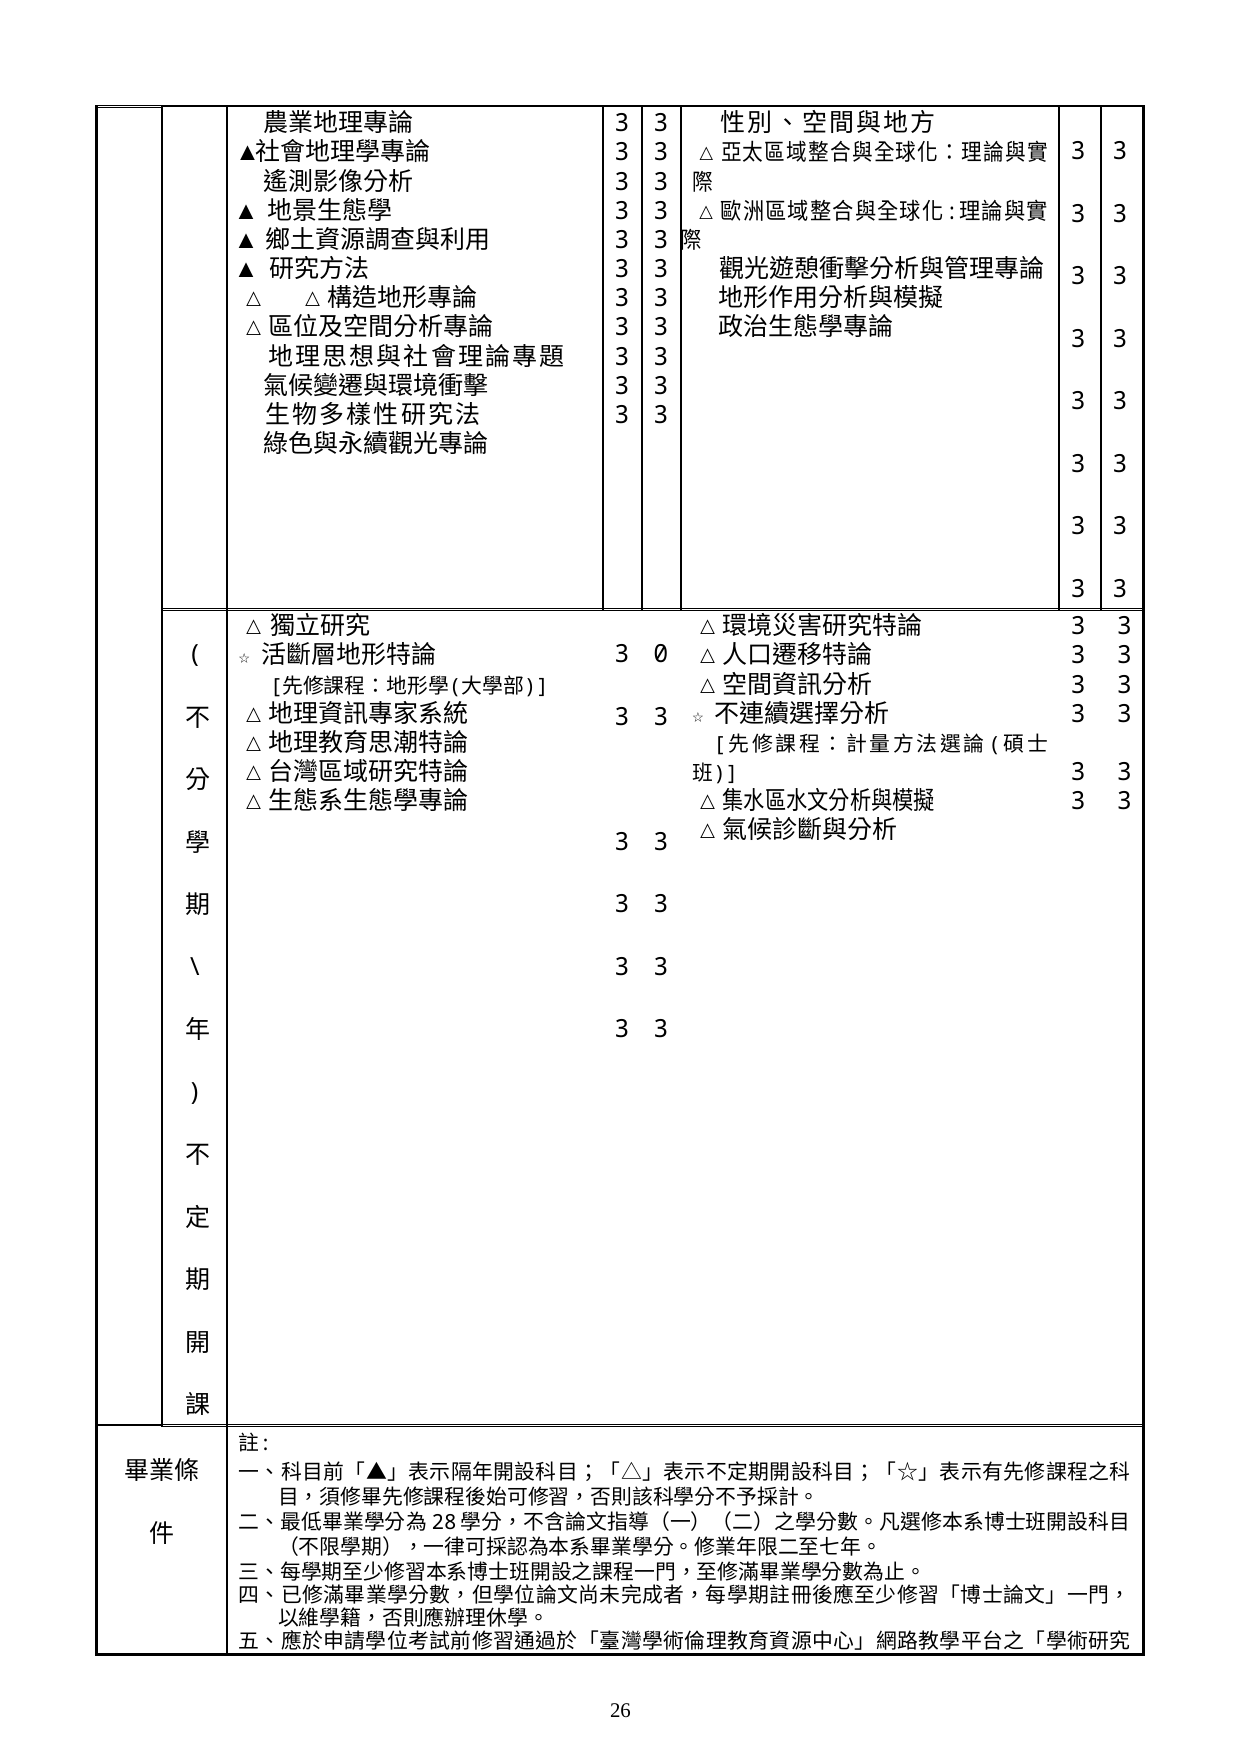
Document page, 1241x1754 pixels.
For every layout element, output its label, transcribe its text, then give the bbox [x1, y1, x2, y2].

table_cell (不分學期\年) 不定期開課 [163, 611, 226, 1424]
table_cell 台灣地形專論 [先修課程：地形學(大學部)] DTM與地勢分析 都市地理專論 地理科評量設計原理專論 農業地理專論 ▲社會地理學專論 遙測影像分析 地景生態學 鄉土資源調查與利用 研究方法 △構造地形專論 △區位及空間分析專論 地理思想與社會理論專題 氣候變遷與環境衝擊 生物多樣性研究法 綠色與永續觀光專論 [228, 107, 602, 608]
table_cell 3 3 3 3 3 3 [603, 611, 642, 1424]
table_cell 性別、空間與地方 △亞太區域整合與全球化：理論與實際 △歐洲區域整合與全球化:理論與實際 觀光遊憩衝擊分析與管理專論 地形作用分析與模擬 政治生態學專論 [682, 107, 1058, 608]
table_cell 3 3 3 3 3 3 [1059, 611, 1105, 1424]
table_cell 3 3 3 3 3 3 3 3 3 3 3 [643, 107, 680, 608]
table_cell 下學期 [163, 107, 226, 608]
table_cell △環境災害研究特論 △人口遷移特論 △空間資訊分析 ☆ 不連續選擇分析 [先修課程：計量方法選論(碩士班)] △集水區水文分析與模擬 △氣候診斷與分析 [681, 611, 1059, 1424]
table_cell 0 3 3 3 3 3 [642, 611, 681, 1424]
table_cell 註: 一、科目前「▲」表示隔年開設科目；「△」表示不定期開設科目；「☆」表示有先修課程之科目，須修畢先修課程後始可修習，否則該科學分不予採計。 二、最低畢業學分為28學分，不含論文指導（一）（二）之學分數。凡選修本系博士班開設科目（不限學期），一律可採認為本系畢業學分。修業年限二至七年。 三、每學期至少修習本系博士班開設之課程一門，至修滿畢業學分數為止。 四、已修滿畢業學分數，但學位論文尚未完成者，每學期註冊後應至少修習「博士論文」一門，以維學籍，否則應辦理休學。 五、應於申請學位考試前修習通過於「臺灣學術倫理教育資源中心」網路教學平台之「學術研究 [228, 1427, 1142, 1653]
table_cell 3 3 3 3 3 3 3 3 [1060, 107, 1100, 608]
table_cell [98, 108, 161, 1424]
table_cell 畢業條件 [98, 1426, 226, 1653]
table_cell 3 3 3 3 3 3 3 3 [1102, 107, 1142, 608]
table_cell 3 3 3 3 3 3 [1105, 611, 1142, 1424]
table_cell 3 3 3 3 3 3 3 3 3 3 3 [604, 107, 641, 608]
table_cell 獨立研究 ☆ 活斷層地形特論 [先修課程：地形學(大學部)] △地理資訊專家系統 △地理教育思潮特論 △台灣區域研究特論 △生態系生態學專論 [228, 611, 603, 1424]
